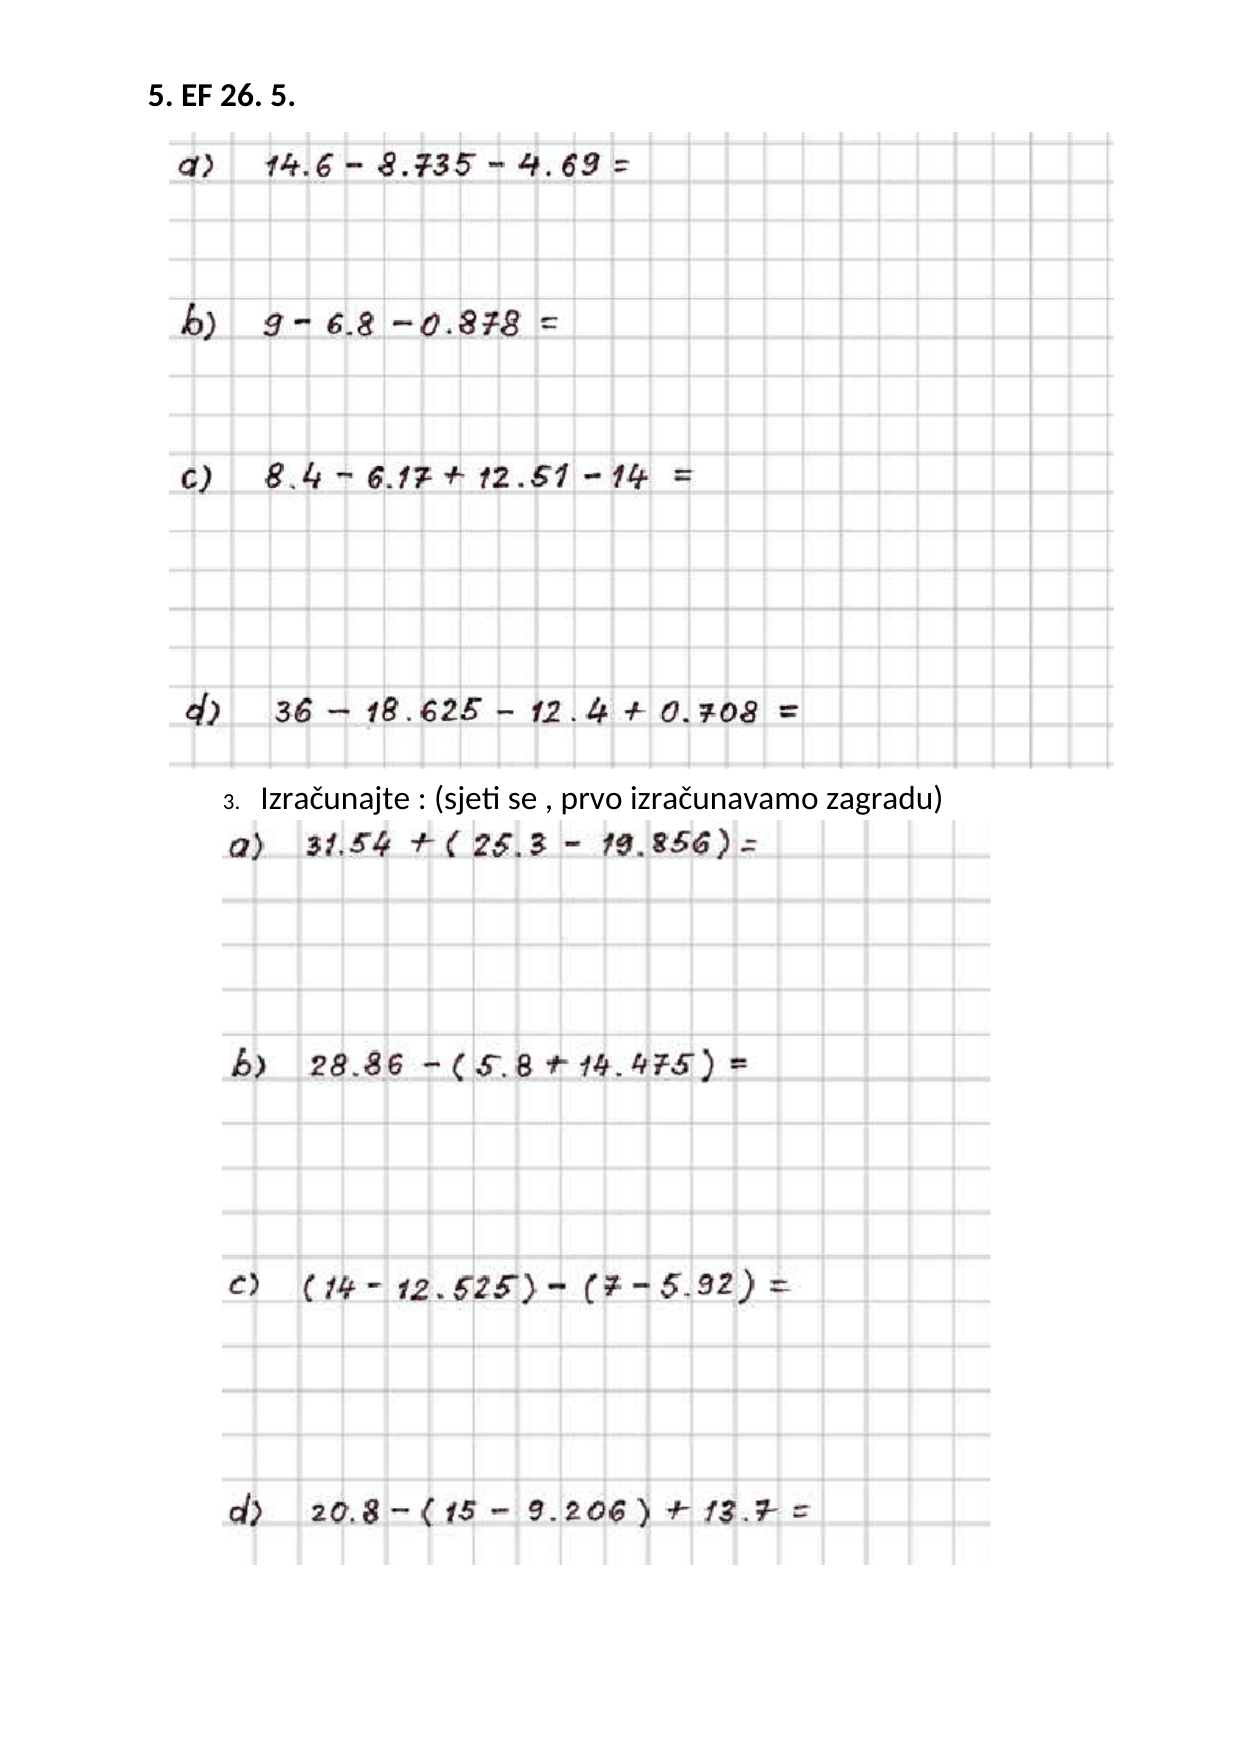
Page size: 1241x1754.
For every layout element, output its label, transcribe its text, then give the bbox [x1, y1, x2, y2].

list Izračunajte : (sjeti se , prvo izračunavamo zagradu) [223, 777, 1093, 818]
